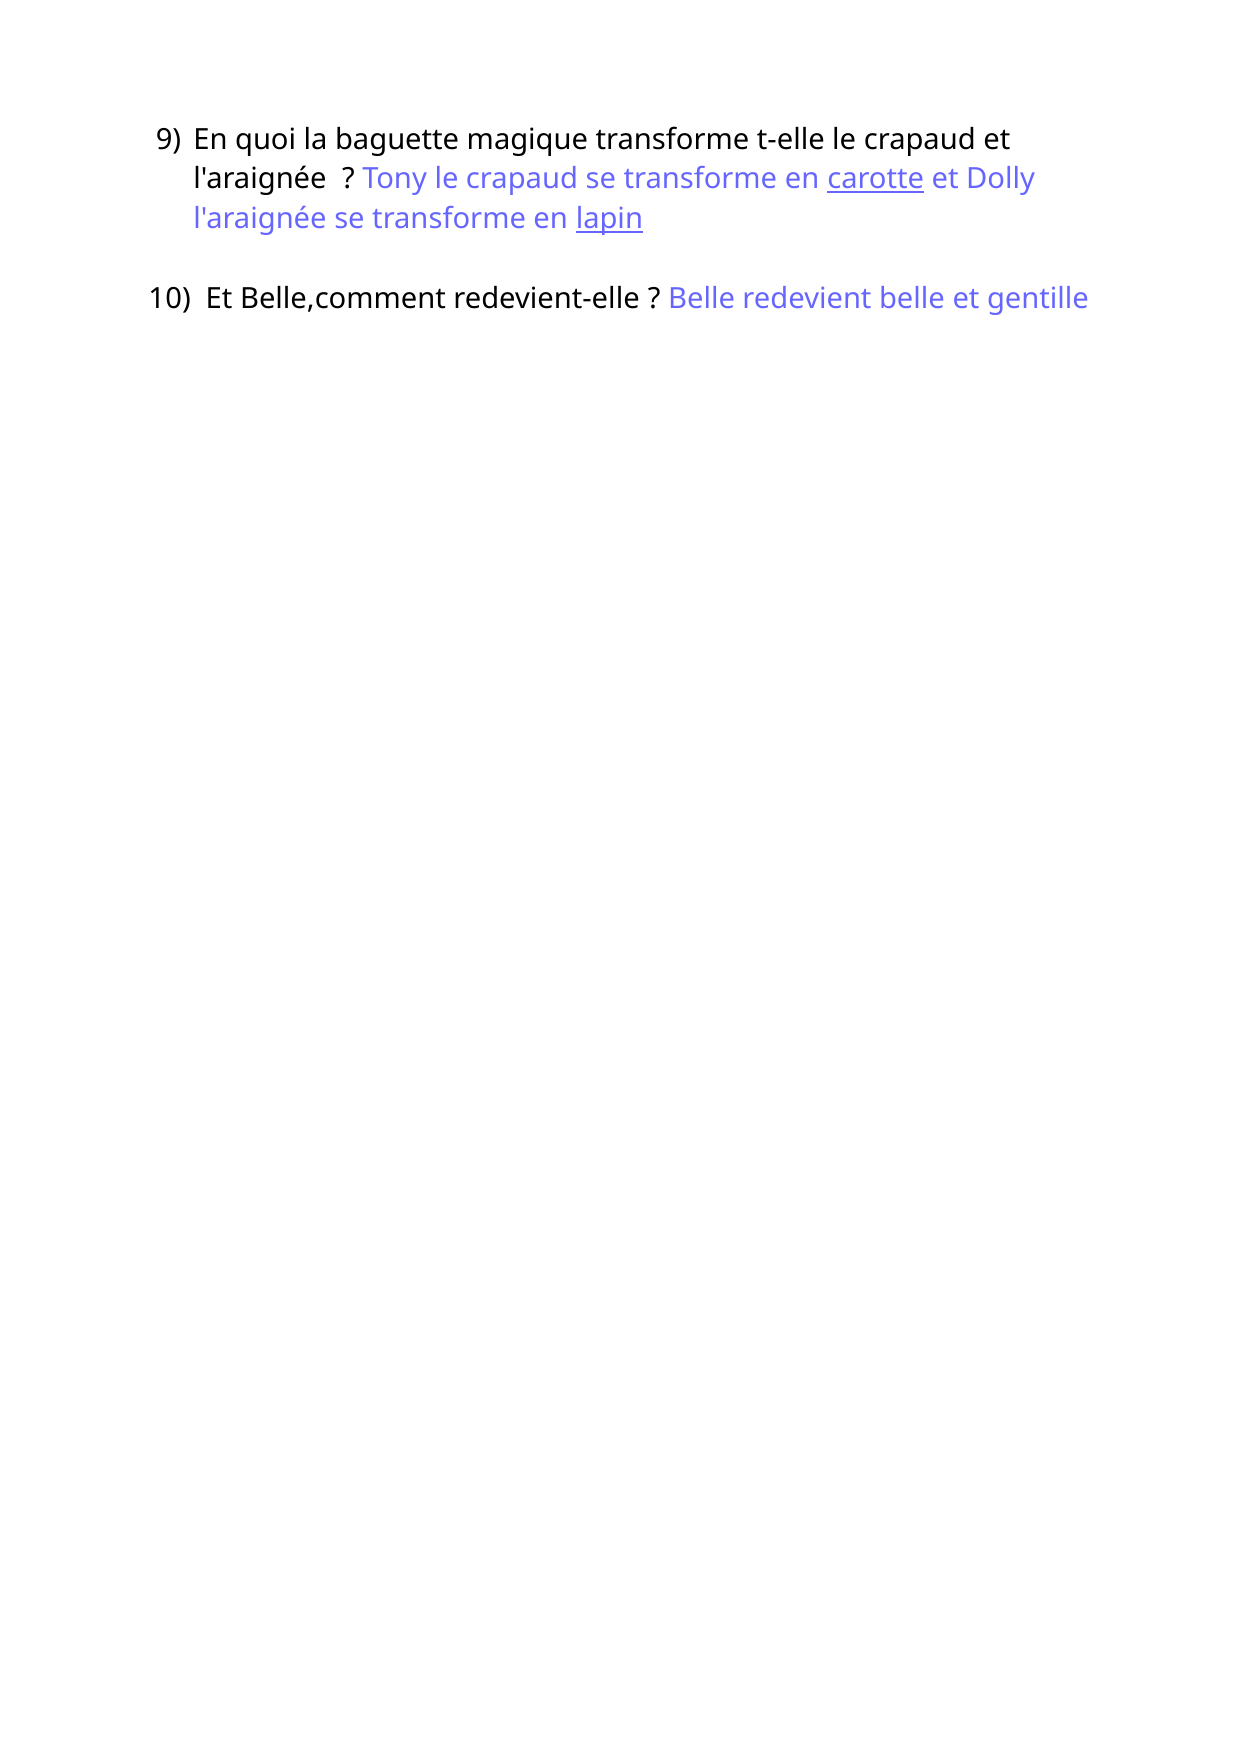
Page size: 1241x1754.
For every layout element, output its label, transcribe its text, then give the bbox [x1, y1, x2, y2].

list En quoi la baguette magique transforme t-elle le crapaud et l'araignée ? Tony le crapaud se transforme en carotte et Dolly l'araignée se transforme en lapin [156, 118, 1122, 237]
text 10) Et Belle,comment redevient-elle ? Belle redevient belle et gentille [118, 277, 1122, 317]
